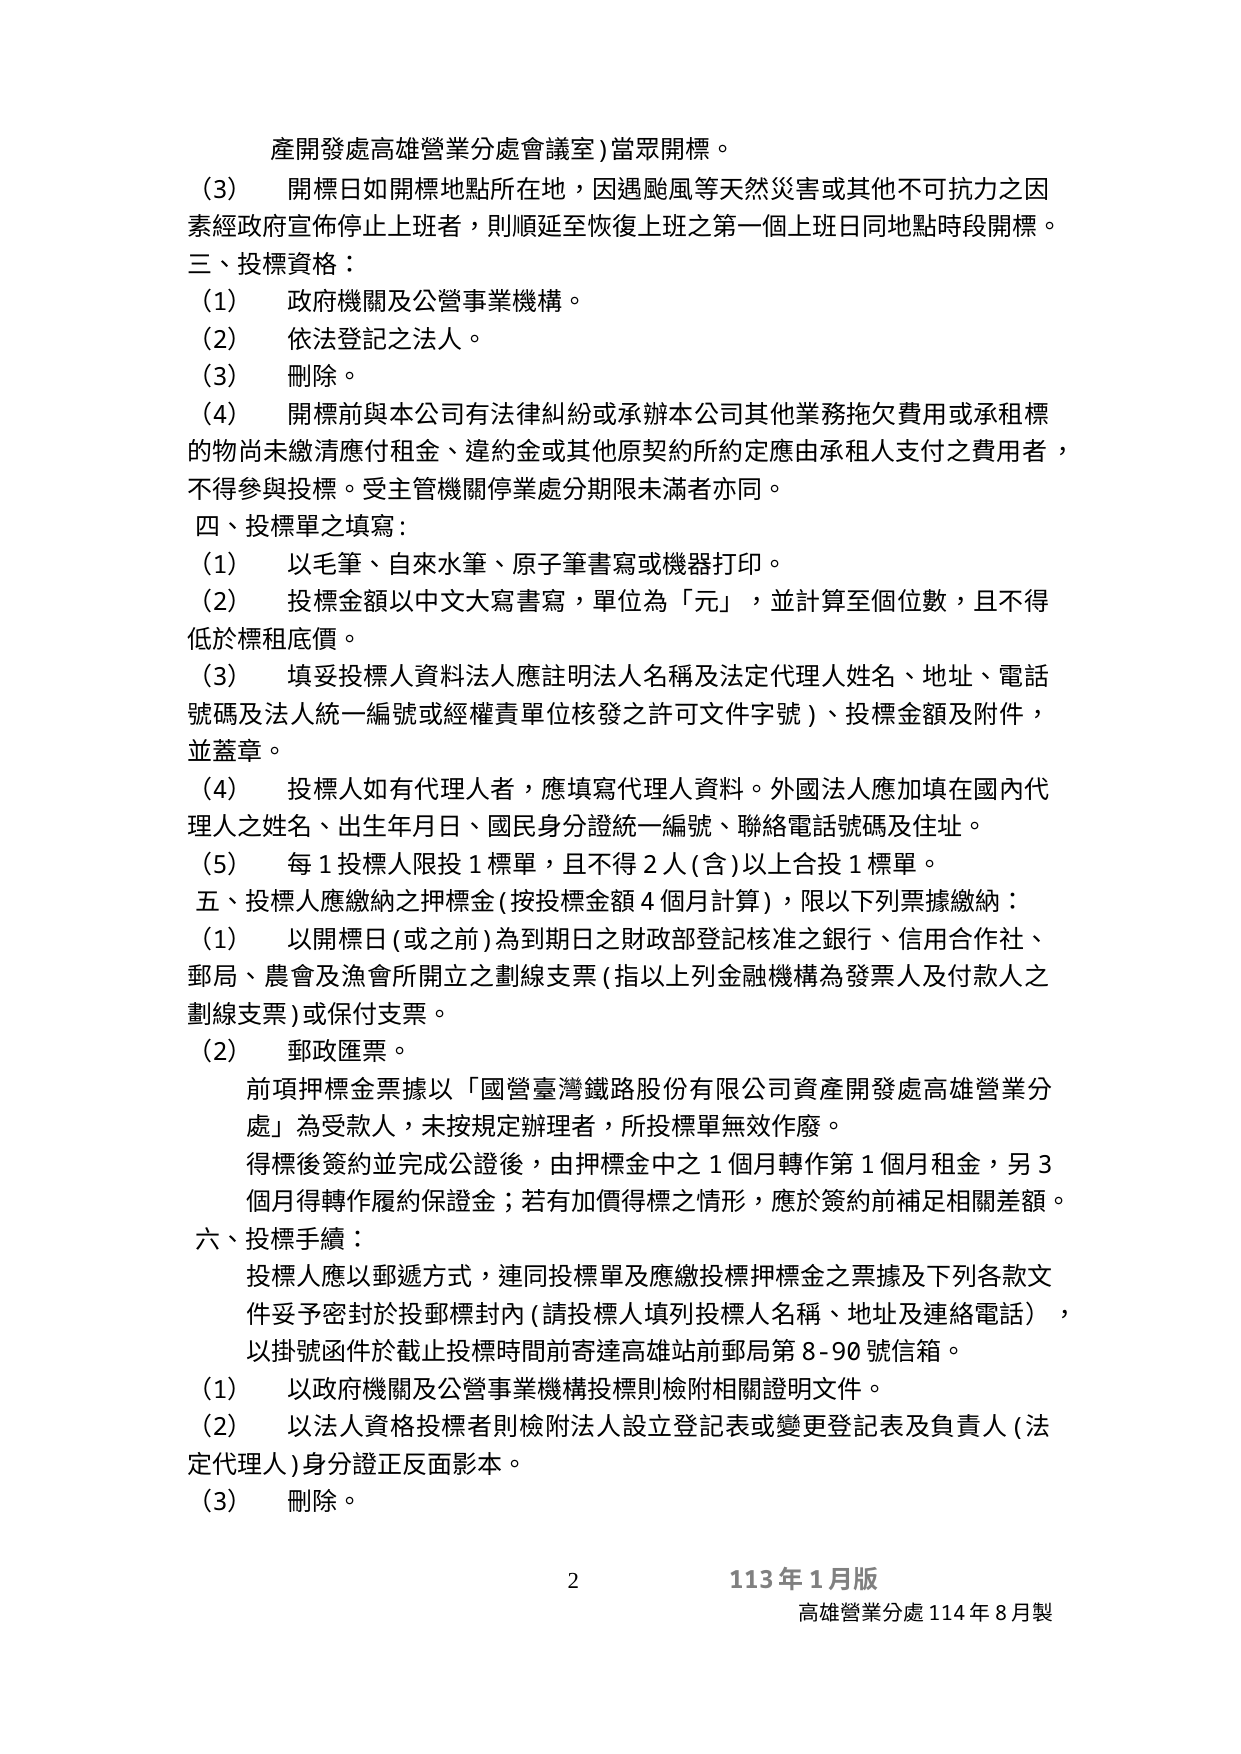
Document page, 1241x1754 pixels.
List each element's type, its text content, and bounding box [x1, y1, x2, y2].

text 產開發處高雄營業分處會議室)當眾開標。 [271, 106, 1053, 168]
text 三、投標資格： [187, 243, 1053, 281]
text 投標人應以郵遞方式，連同投標單及應繳投標押標金之票據及下列各款文件妥予密封於投郵標封內(請投標人填列投標人名稱、地址及連絡電話），以掛號函件於截止投標時間前寄達高雄站前郵局第8-90號信箱。 [246, 1256, 1053, 1368]
list 開標前與本公司有法律糾紛或承辦本公司其他業務拖欠費用或承租標的物尚未繳清應付租金、違約金或其他原契約所約定應由承租人支付之費用者，不得參與投標。受主管機關停業處分期限未滿者亦同。 [187, 393, 1051, 506]
list 郵政匯票。 [187, 1031, 1051, 1068]
list 填妥投標人資料法人應註明法人名稱及法定代理人姓名、地址、電話號碼及法人統一編號或經權責單位核發之許可文件字號)、投標金額及附件，並蓋章。 [187, 656, 1051, 768]
text 前項押標金票據以「國營臺灣鐵路股份有限公司資產開發處高雄營業分處」為受款人，未按規定辦理者，所投標單無效作廢。 [246, 1068, 1053, 1143]
list 依法登記之法人。 [187, 318, 1051, 356]
text 五、投標人應繳納之押標金(按投標金額4個月計算)，限以下列票據繳納： [195, 881, 1053, 918]
text 六、投標手續： [195, 1218, 1053, 1256]
list 以法人資格投標者則檢附法人設立登記表或變更登記表及負責人(法定代理人)身分證正反面影本。 [187, 1406, 1051, 1481]
list 每1投標人限投1標單，且不得2人(含)以上合投1標單。 [187, 843, 1051, 881]
list 刪除。 [187, 1481, 1051, 1518]
list 開標日如開標地點所在地，因遇颱風等天然災害或其他不可抗力之因素經政府宣佈停止上班者，則順延至恢復上班之第一個上班日同地點時段開標。 [187, 168, 1051, 243]
list 以政府機關及公營事業機構投標則檢附相關證明文件。 [187, 1368, 1051, 1406]
list 投標金額以中文大寫書寫，單位為「元」，並計算至個位數，且不得低於標租底價。 [187, 581, 1051, 656]
list 以開標日(或之前)為到期日之財政部登記核准之銀行、信用合作社、郵局、農會及漁會所開立之劃線支票(指以上列金融機構為發票人及付款人之劃線支票)或保付支票。 [187, 918, 1051, 1031]
list 投標人如有代理人者，應填寫代理人資料。外國法人應加填在國內代理人之姓名、出生年月日、國民身分證統一編號、聯絡電話號碼及住址。 [187, 768, 1051, 843]
list 刪除。 [187, 356, 1051, 393]
list 政府機關及公營事業機構。 [187, 281, 1051, 318]
text 四、投標單之填寫: [195, 506, 1053, 543]
list 以毛筆、自來水筆、原子筆書寫或機器打印。 [187, 543, 1051, 581]
text 得標後簽約並完成公證後，由押標金中之1個月轉作第1個月租金，另3個月得轉作履約保證金；若有加價得標之情形，應於簽約前補足相關差額。 [246, 1143, 1053, 1218]
